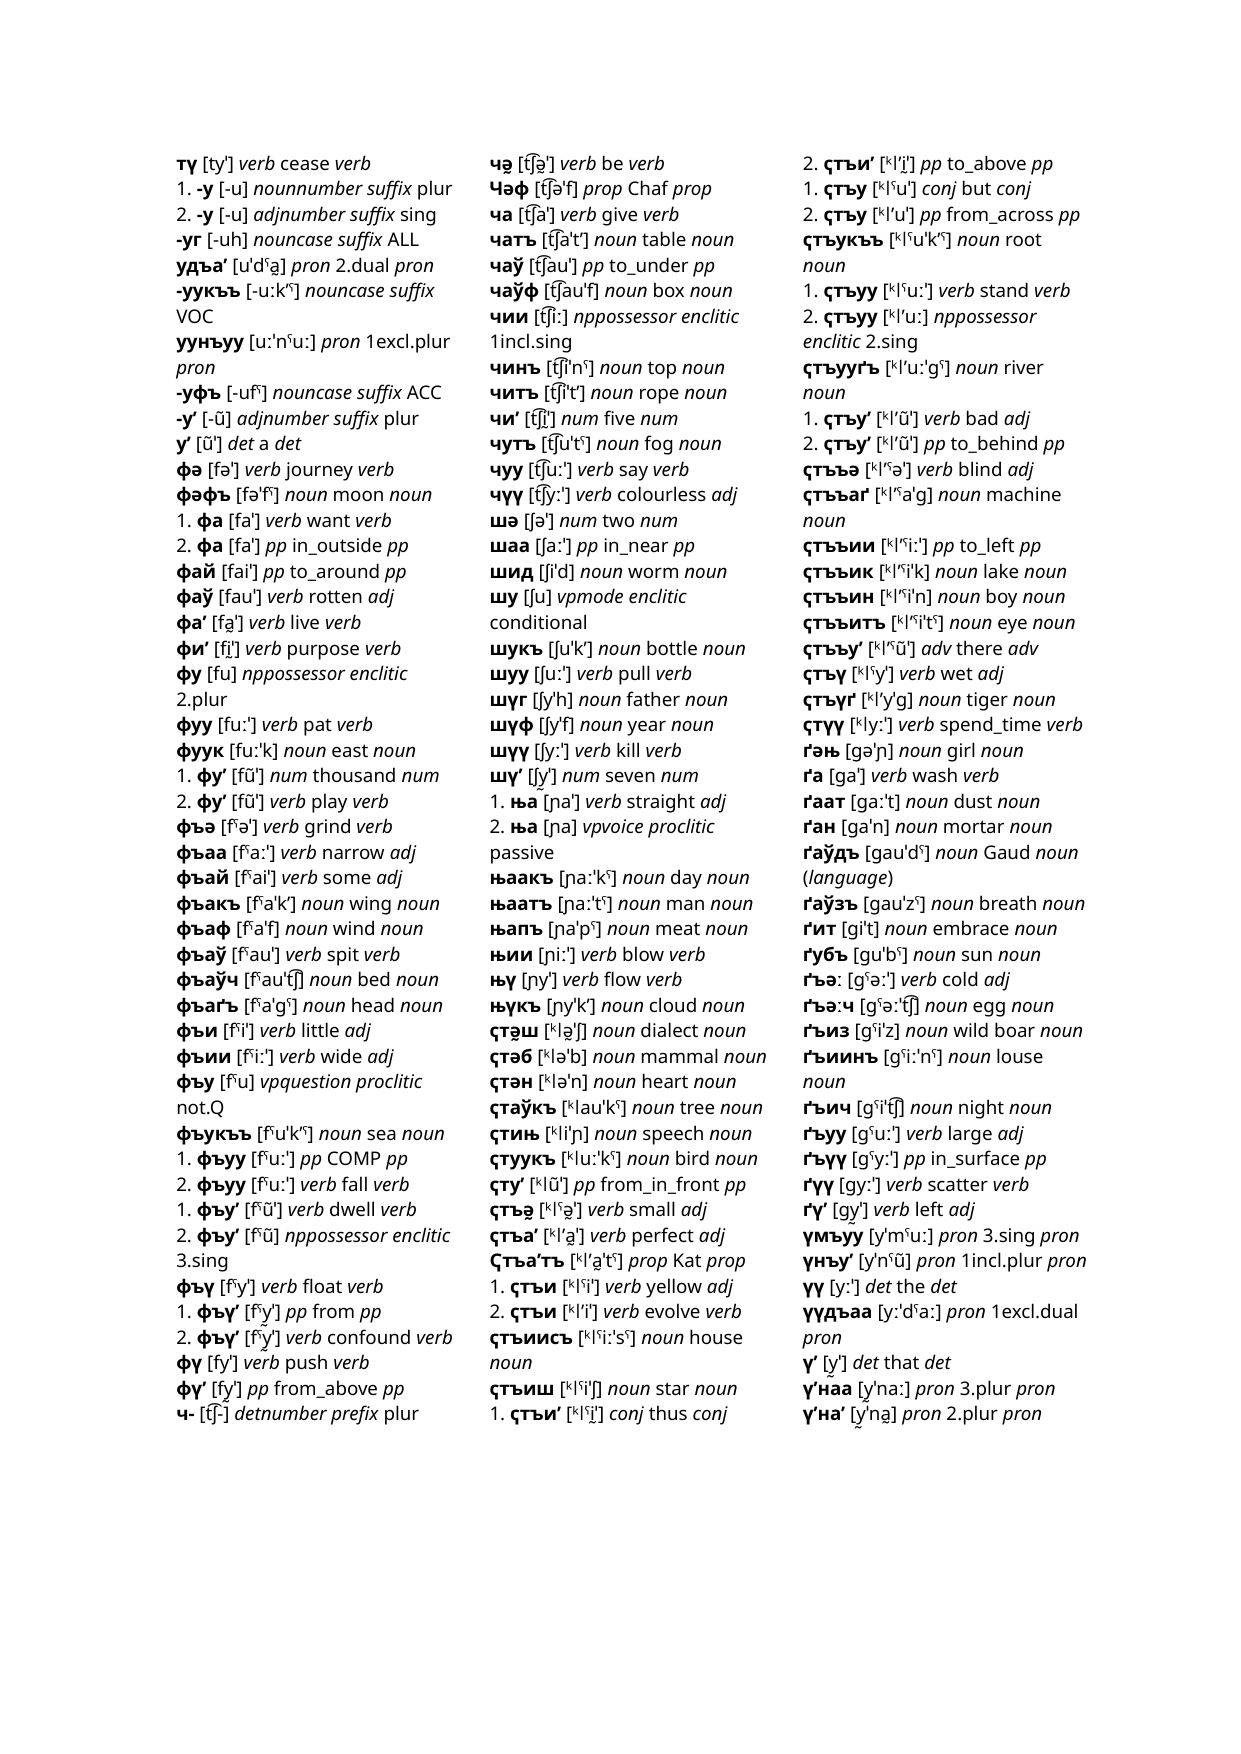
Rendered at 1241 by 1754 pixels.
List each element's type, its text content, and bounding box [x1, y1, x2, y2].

text чуу [t͡ʃuːˈ] verb say verb [489, 456, 777, 482]
text ҁтињ [ᵏǀiˈɲ] noun speech noun [489, 1120, 777, 1145]
text 1. ҁтъуу [ᵏǀˤuːˈ] verb stand verb [803, 278, 1090, 303]
text ҁтүү [ᵏǀyːˈ] verb spend_time verb [803, 711, 1090, 737]
text ґит [ɡiˈt] noun embrace noun [803, 916, 1090, 941]
text 1. фъү’ [fˤy̰ˈ] pp from pp [176, 1298, 463, 1324]
text ҁтə̰ш [ᵏǀə̰ˈʃ] noun dialect noun [489, 1018, 777, 1043]
text үнъу’ [yˈnˤṵ] pron 1incl.plur pron [803, 1247, 1090, 1273]
text ҁтъъə [ᵏǀʼˤəˈ] verb blind adj [803, 456, 1090, 482]
text ҁтаўкъ [ᵏǀauˈkˤ] noun tree noun [489, 1094, 777, 1120]
text фи’ [fḭˈ] verb purpose verb [176, 635, 463, 660]
text фъаа [fˤaːˈ] verb narrow adj [176, 839, 463, 864]
text ч- [t͡ʃ-] detnumber prefix plur [176, 1401, 463, 1426]
text ґүү [ɡyːˈ] verb scatter verb [803, 1171, 1090, 1196]
text ҁтъү [ᵏǀˤyˈ] verb wet adj [803, 660, 1090, 686]
text 2. ҁтъи’ [ᵏǀʼḭˈ] pp to_above pp [803, 150, 1090, 176]
text фү [fyˈ] verb push verb [176, 1349, 463, 1375]
text үү [yːˈ] det the det [803, 1273, 1090, 1298]
text үүдъаа [yːˈdˤaː] pron 1excl.dual pron [803, 1298, 1090, 1349]
text њүкъ [ɲyˈkʼ] noun cloud noun [489, 992, 777, 1018]
text ҁтəн [ᵏǀəˈn] noun heart noun [489, 1069, 777, 1094]
text ү’наа [y̰ˈnaː] pron 3.plur pron [803, 1375, 1090, 1401]
text 1. ҁтъи [ᵏǀˤiˈ] verb yellow adj [489, 1273, 777, 1298]
text ґъуу [ɡˤuːˈ] verb large adj [803, 1120, 1090, 1145]
text ґъиз [ɡˤiˈz] noun wild boar noun [803, 1018, 1090, 1043]
text 2. ҁтъуу [ᵏǀʼuː] nppossessor enclitic 2.sing [803, 303, 1090, 354]
text фъаўч [fˤauˈt͡ʃ] noun bed noun [176, 967, 463, 992]
text шүф [ʃyˈf] noun year noun [489, 711, 777, 737]
text фəфъ [fəˈfˤ] noun moon noun [176, 482, 463, 507]
text ґаат [ɡaːˈt] noun dust noun [803, 788, 1090, 813]
text 1. фа [faˈ] verb want verb [176, 507, 463, 533]
text ҁтъиш [ᵏǀˤiˈʃ] noun star noun [489, 1375, 777, 1401]
text ча [t͡ʃaˈ] verb give verb [489, 201, 777, 227]
text ґү’ [ɡy̰ˈ] verb left adj [803, 1196, 1090, 1222]
text фаў [fauˈ] verb rotten adj [176, 584, 463, 609]
text ґъич [ɡˤiˈt͡ʃ] noun night noun [803, 1094, 1090, 1120]
text фа’ [fa̰ˈ] verb live verb [176, 609, 463, 635]
text ҁтъууґъ [ᵏǀʼuːˈɡˤ] noun river noun [803, 354, 1090, 405]
text тү [tyˈ] verb cease verb [176, 150, 463, 176]
text -уг [-uh] nouncase suffix ALL [176, 227, 463, 252]
text 2. фъү’ [fˤy̰ˈ] verb confound verb [176, 1324, 463, 1349]
text шукъ [ʃuˈkʼ] noun bottle noun [489, 635, 777, 660]
text Чəф [t͡ʃəˈf] prop Chaf prop [489, 176, 777, 201]
text Ҁтъа’тъ [ᵏǀʼa̰ˈtˤ] prop Kat prop [489, 1247, 777, 1273]
text шүг [ʃyˈh] noun father noun [489, 686, 777, 711]
text чатъ [t͡ʃaˈtʼ] noun table noun [489, 227, 777, 252]
text њапъ [ɲaˈpˤ] noun meat noun [489, 916, 777, 941]
text 2. фа [faˈ] pp in_outside pp [176, 533, 463, 558]
text чə̰ [t͡ʃə̰ˈ] verb be verb [489, 150, 777, 176]
text ҁтъукъъ [ᵏǀˤuˈkʼˤ] noun root noun [803, 227, 1090, 278]
text шүү [ʃyːˈ] verb kill verb [489, 737, 777, 762]
text чаўф [t͡ʃauˈf] noun box noun [489, 278, 777, 303]
text фъə [fˤəˈ] verb grind verb [176, 813, 463, 839]
text ҁтъъии [ᵏǀʼˤiːˈ] pp to_left pp [803, 533, 1090, 558]
text ґъəːч [ɡˤəːˈt͡ʃ] noun egg noun [803, 992, 1090, 1018]
text фу [fu] nppossessor enclitic 2.plur [176, 660, 463, 711]
text ҁтъъин [ᵏǀʼˤiˈn] noun boy noun [803, 584, 1090, 609]
text фъаґъ [fˤaˈɡˤ] noun head noun [176, 992, 463, 1018]
text ҁтъиисъ [ᵏǀˤiːˈsˤ] noun house noun [489, 1324, 777, 1375]
text ҁтъə̰ [ᵏǀˤə̰ˈ] verb small adj [489, 1196, 777, 1222]
text шид [ʃiˈd] noun worm noun [489, 558, 777, 584]
text 1. -у [-u] nounnumber suffix plur [176, 176, 463, 201]
text фъии [fˤiːˈ] verb wide adj [176, 1043, 463, 1069]
text ґəњ [ɡəˈɲ] noun girl noun [803, 737, 1090, 762]
text 2. -у [-u] adjnumber suffix sing [176, 201, 463, 227]
text њии [ɲiːˈ] verb blow verb [489, 941, 777, 967]
text -уукъъ [-uːkʼˤ] nouncase suffix VOC [176, 278, 463, 329]
text ҁтъъик [ᵏǀʼˤiˈk] noun lake noun [803, 558, 1090, 584]
text 2. фъуу [fˤuːˈ] verb fall verb [176, 1171, 463, 1196]
text 2. фъу’ [fˤṵ] nppossessor enclitic 3.sing [176, 1222, 463, 1273]
text ґан [ɡaˈn] noun mortar noun [803, 813, 1090, 839]
text 2. ҁтъи [ᵏǀʼiˈ] verb evolve verb [489, 1298, 777, 1324]
text ґаўзъ [ɡauˈzˤ] noun breath noun [803, 890, 1090, 916]
text фуук [fuːˈk] noun east noun [176, 737, 463, 762]
text чаў [t͡ʃauˈ] pp to_under pp [489, 252, 777, 278]
text фъакъ [fˤaˈkʼ] noun wing noun [176, 890, 463, 916]
text фай [faiˈ] pp to_around pp [176, 558, 463, 584]
text ҁтъүґ [ᵏǀʼyˈɡ] noun tiger noun [803, 686, 1090, 711]
text фъай [fˤaiˈ] verb some adj [176, 864, 463, 890]
text шуу [ʃuːˈ] verb pull verb [489, 660, 777, 686]
text чии [t͡ʃiː] nppossessor enclitic 1incl.sing [489, 303, 777, 354]
text 2. ња [ɲa] vpvoice proclitic passive [489, 813, 777, 864]
text 1. фу’ [fṵˈ] num thousand num [176, 762, 463, 788]
text шү’ [ʃy̰ˈ] num seven num [489, 762, 777, 788]
text ґъүү [ɡˤyːˈ] pp in_surface pp [803, 1145, 1090, 1171]
text чи’ [t͡ʃḭˈ] num five num [489, 405, 777, 431]
text ґъəː [ɡˤəːˈ] verb cold adj [803, 967, 1090, 992]
text уунъуу [uːˈnˤuː] pron 1excl.plur pron [176, 329, 463, 380]
text 2. ҁтъу [ᵏǀʼuˈ] pp from_across pp [803, 201, 1090, 227]
text фə [fəˈ] verb journey verb [176, 456, 463, 482]
text ґа [ɡaˈ] verb wash verb [803, 762, 1090, 788]
text фъаў [fˤauˈ] verb spit verb [176, 941, 463, 967]
text ҁту’ [ᵏǀṵˈ] pp from_in_front pp [489, 1171, 777, 1196]
text чутъ [t͡ʃuˈtˤ] noun fog noun [489, 431, 777, 456]
text 1. фъуу [fˤuːˈ] pp COMP pp [176, 1145, 463, 1171]
text ҁтуукъ [ᵏǀuːˈkˤ] noun bird noun [489, 1145, 777, 1171]
text фү’ [fy̰ˈ] pp from_above pp [176, 1375, 463, 1401]
text ҁтъъу’ [ᵏǀʼˤṵˈ] adv there adv [803, 635, 1090, 660]
text -уфъ [-ufˤ] nouncase suffix ACC [176, 380, 463, 405]
text чүү [t͡ʃyːˈ] verb colourless adj [489, 482, 777, 507]
text њаакъ [ɲaːˈkˤ] noun day noun [489, 864, 777, 890]
text њаатъ [ɲaːˈtˤ] noun man noun [489, 890, 777, 916]
text 1. ња [ɲaˈ] verb straight adj [489, 788, 777, 813]
text үмъуу [yˈmˤuː] pron 3.sing pron [803, 1222, 1090, 1247]
text 1. ҁтъу’ [ᵏǀʼṵˈ] verb bad adj [803, 405, 1090, 431]
text фъу [fˤu] vpquestion proclitic not.Q [176, 1069, 463, 1120]
text шу [ʃu] vpmode enclitic conditional [489, 584, 777, 635]
text ҁтъъитъ [ᵏǀʼˤiˈtˤ] noun eye noun [803, 609, 1090, 635]
text -у’ [-ṵ] adjnumber suffix plur [176, 405, 463, 431]
text њү [ɲyˈ] verb flow verb [489, 967, 777, 992]
text ґаўдъ [ɡauˈdˤ] noun Gaud noun (language) [803, 839, 1090, 890]
text 2. ҁтъу’ [ᵏǀʼṵˈ] pp to_behind pp [803, 431, 1090, 456]
text 1. ҁтъу [ᵏǀˤuˈ] conj but conj [803, 176, 1090, 201]
text ґъиинъ [ɡˤiːˈnˤ] noun louse noun [803, 1043, 1090, 1094]
text 1. фъу’ [fˤṵˈ] verb dwell verb [176, 1196, 463, 1222]
text ү’ [y̰ˈ] det that det [803, 1349, 1090, 1375]
text 1. ҁтъи’ [ᵏǀˤḭˈ] conj thus conj [489, 1401, 777, 1426]
text фъи [fˤiˈ] verb little adj [176, 1018, 463, 1043]
text ҁтъъаґ [ᵏǀʼˤaˈɡ] noun machine noun [803, 482, 1090, 533]
text у’ [ṵˈ] det a det [176, 431, 463, 456]
text шаа [ʃaːˈ] pp in_near pp [489, 533, 777, 558]
text фъукъъ [fˤuˈkʼˤ] noun sea noun [176, 1120, 463, 1145]
text чинъ [t͡ʃiˈnˤ] noun top noun [489, 354, 777, 380]
text 2. фу’ [fṵˈ] verb play verb [176, 788, 463, 813]
text ґубъ [ɡuˈbˤ] noun sun noun [803, 941, 1090, 967]
text ҁтəб [ᵏǀəˈb] noun mammal noun [489, 1043, 777, 1069]
text шə [ʃəˈ] num two num [489, 507, 777, 533]
text ҁтъа’ [ᵏǀʼa̰ˈ] verb perfect adj [489, 1222, 777, 1247]
text удъа’ [uˈdˤa̰] pron 2.dual pron [176, 252, 463, 278]
text фъаф [fˤaˈf] noun wind noun [176, 916, 463, 941]
text фуу [fuːˈ] verb pat verb [176, 711, 463, 737]
text читъ [t͡ʃiˈtʼ] noun rope noun [489, 380, 777, 405]
text фъү [fˤyˈ] verb float verb [176, 1273, 463, 1298]
text ү’на’ [y̰ˈna̰] pron 2.plur pron [803, 1401, 1090, 1426]
